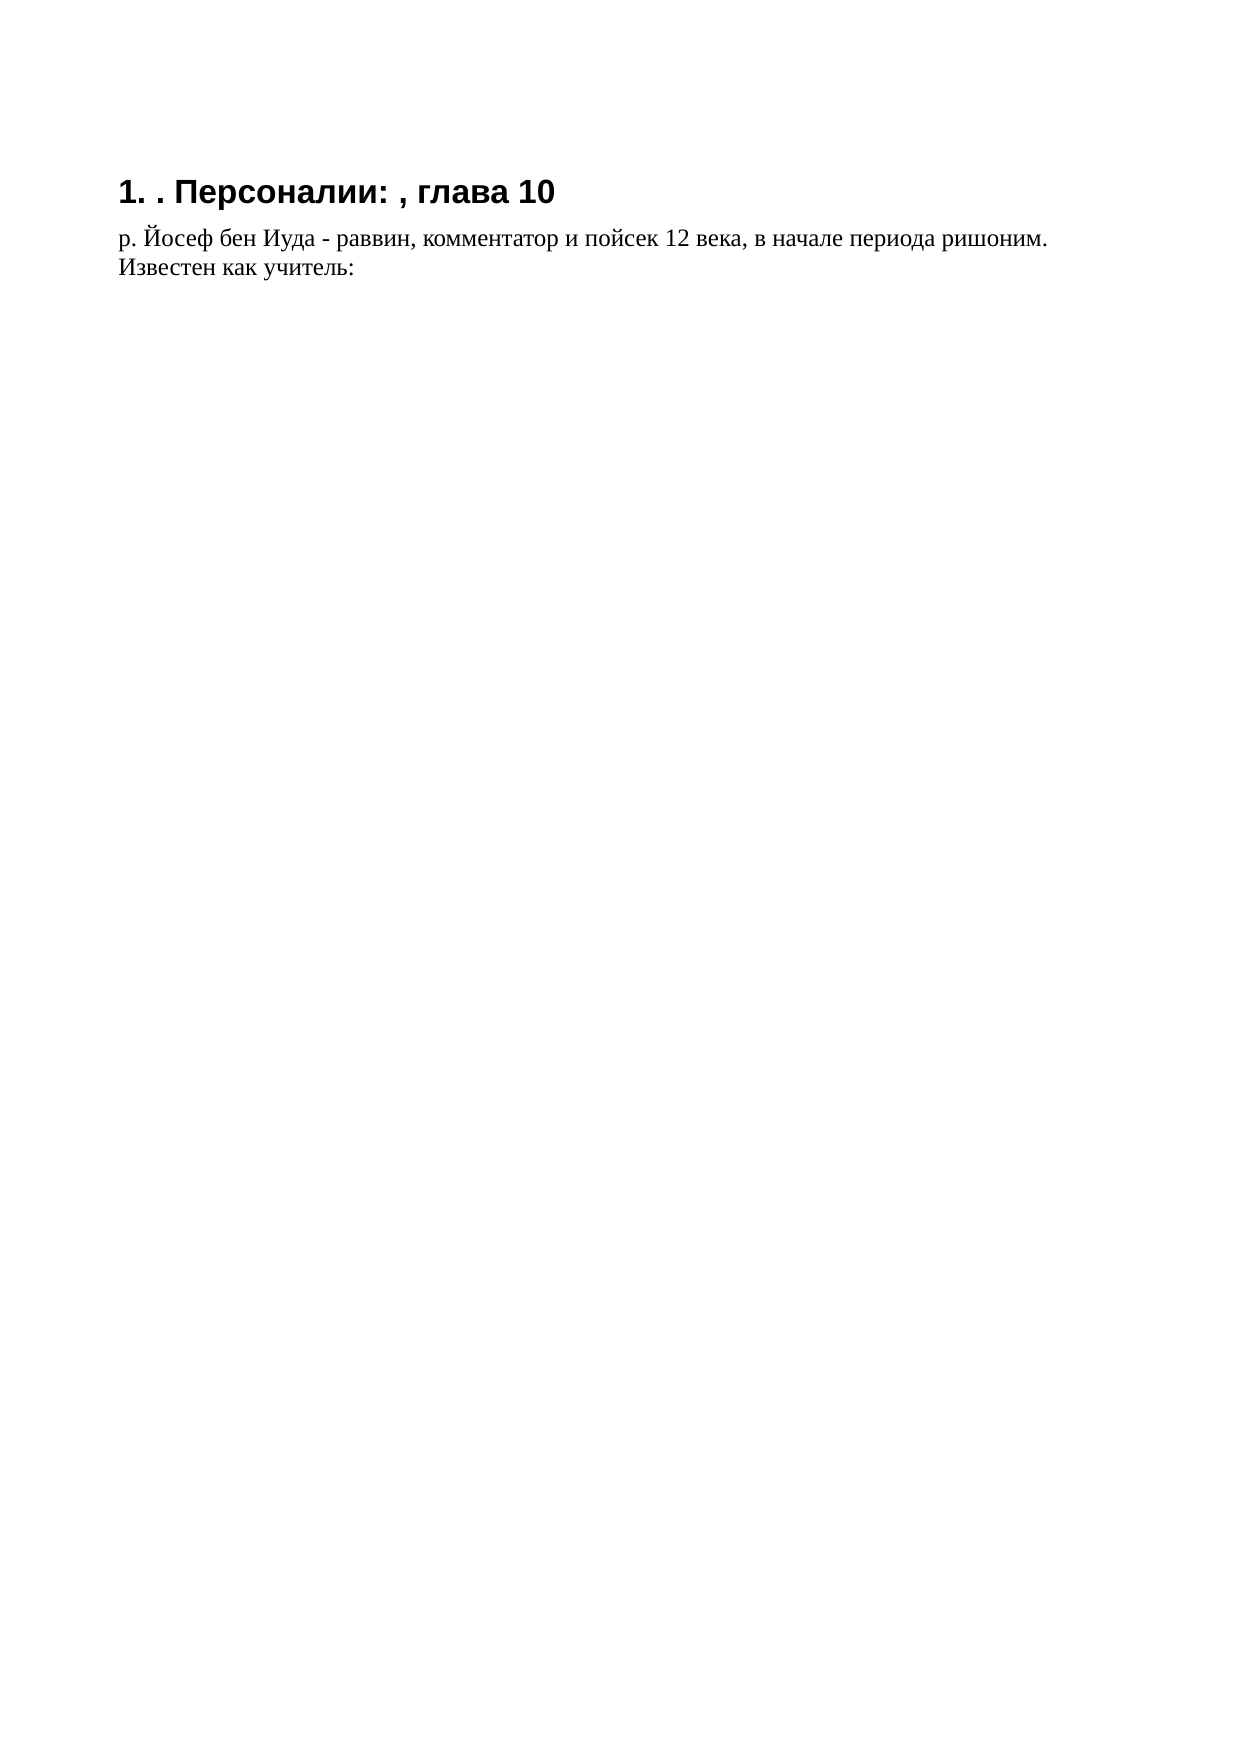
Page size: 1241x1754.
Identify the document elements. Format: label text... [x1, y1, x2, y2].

subtitle . Персоналии: , глава 10 [118, 147, 1122, 176]
text р. Йосеф бен Иуда - раввин, комментатор и пойсек 12 века, в начале периода ришоним. [118, 176, 1122, 204]
text Известен как учитель: [118, 204, 1122, 233]
